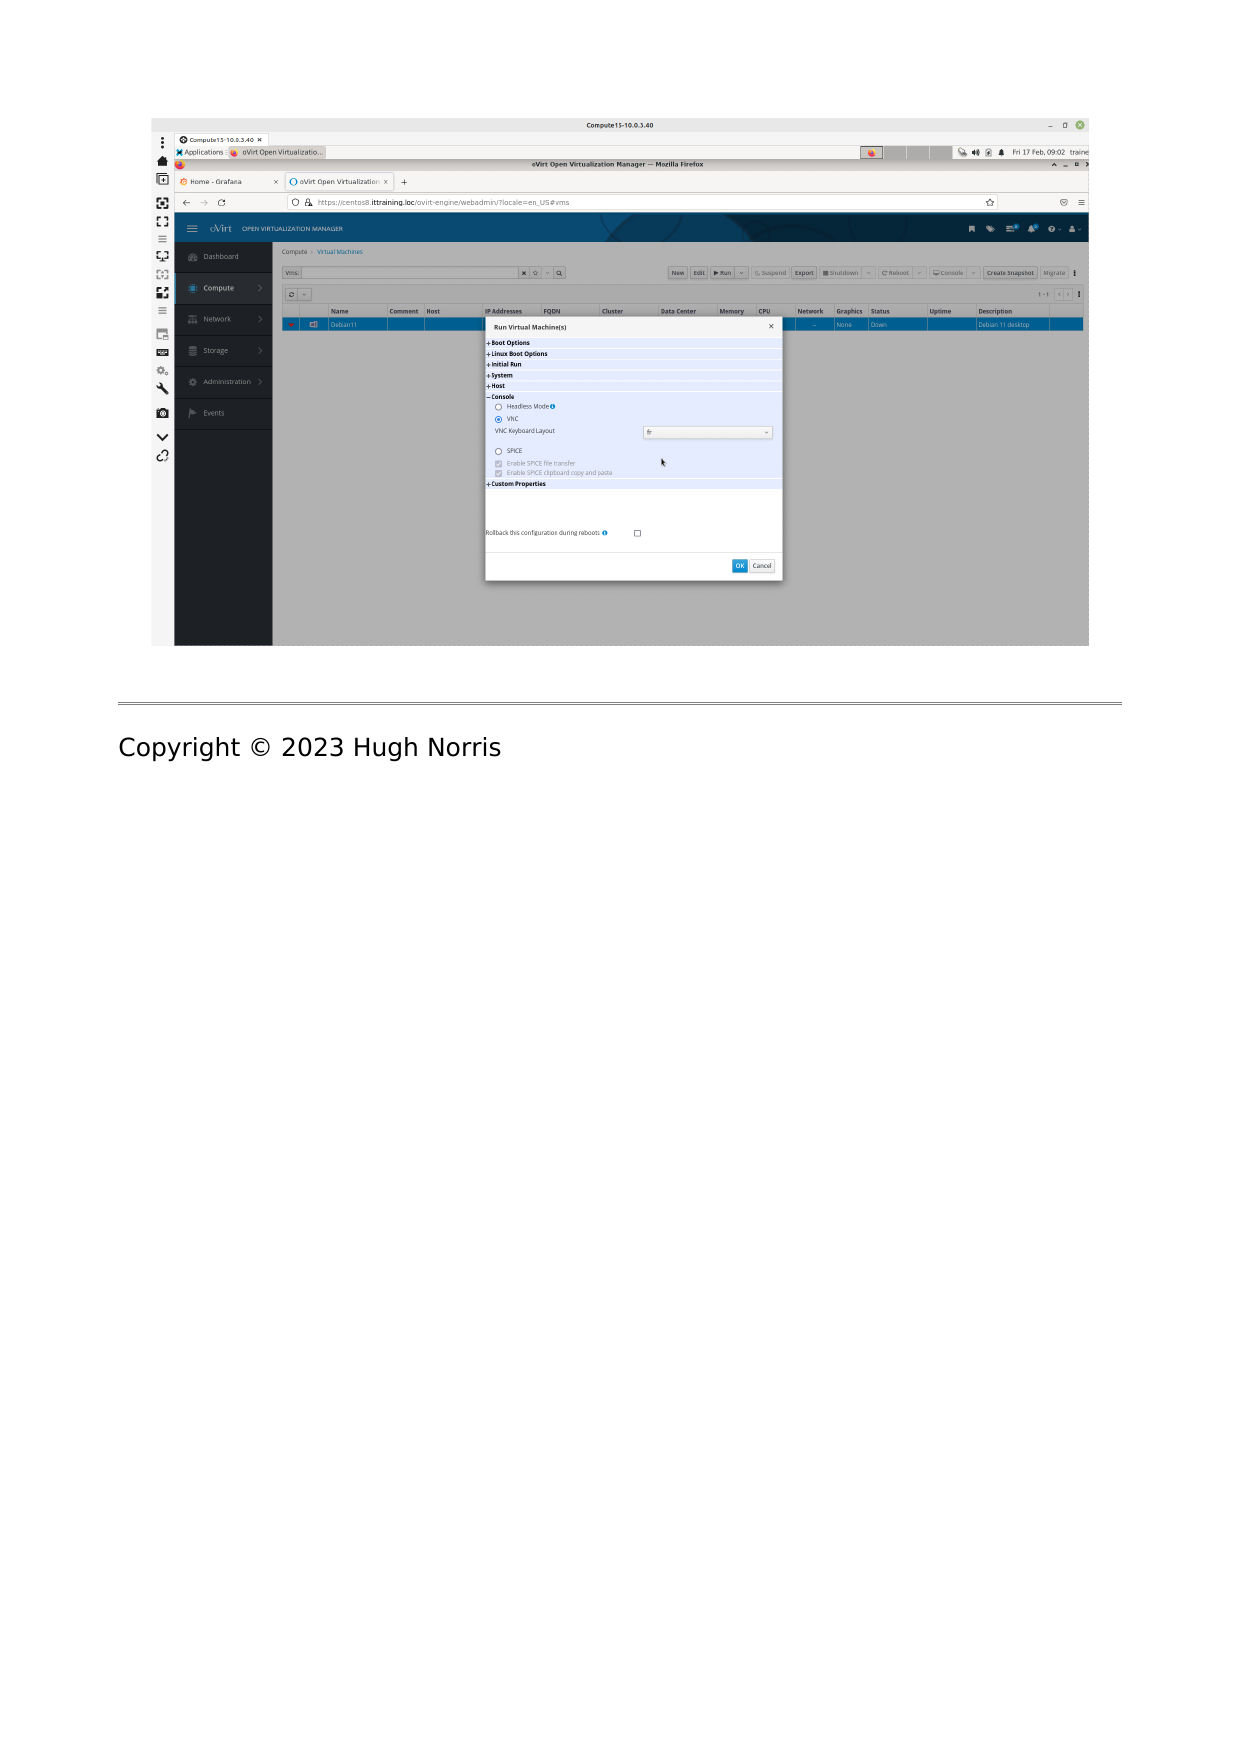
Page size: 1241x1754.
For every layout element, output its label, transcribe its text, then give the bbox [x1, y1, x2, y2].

text Copyright © 2023 Hugh Norris [118, 733, 1122, 763]
picture [151, 118, 1089, 646]
